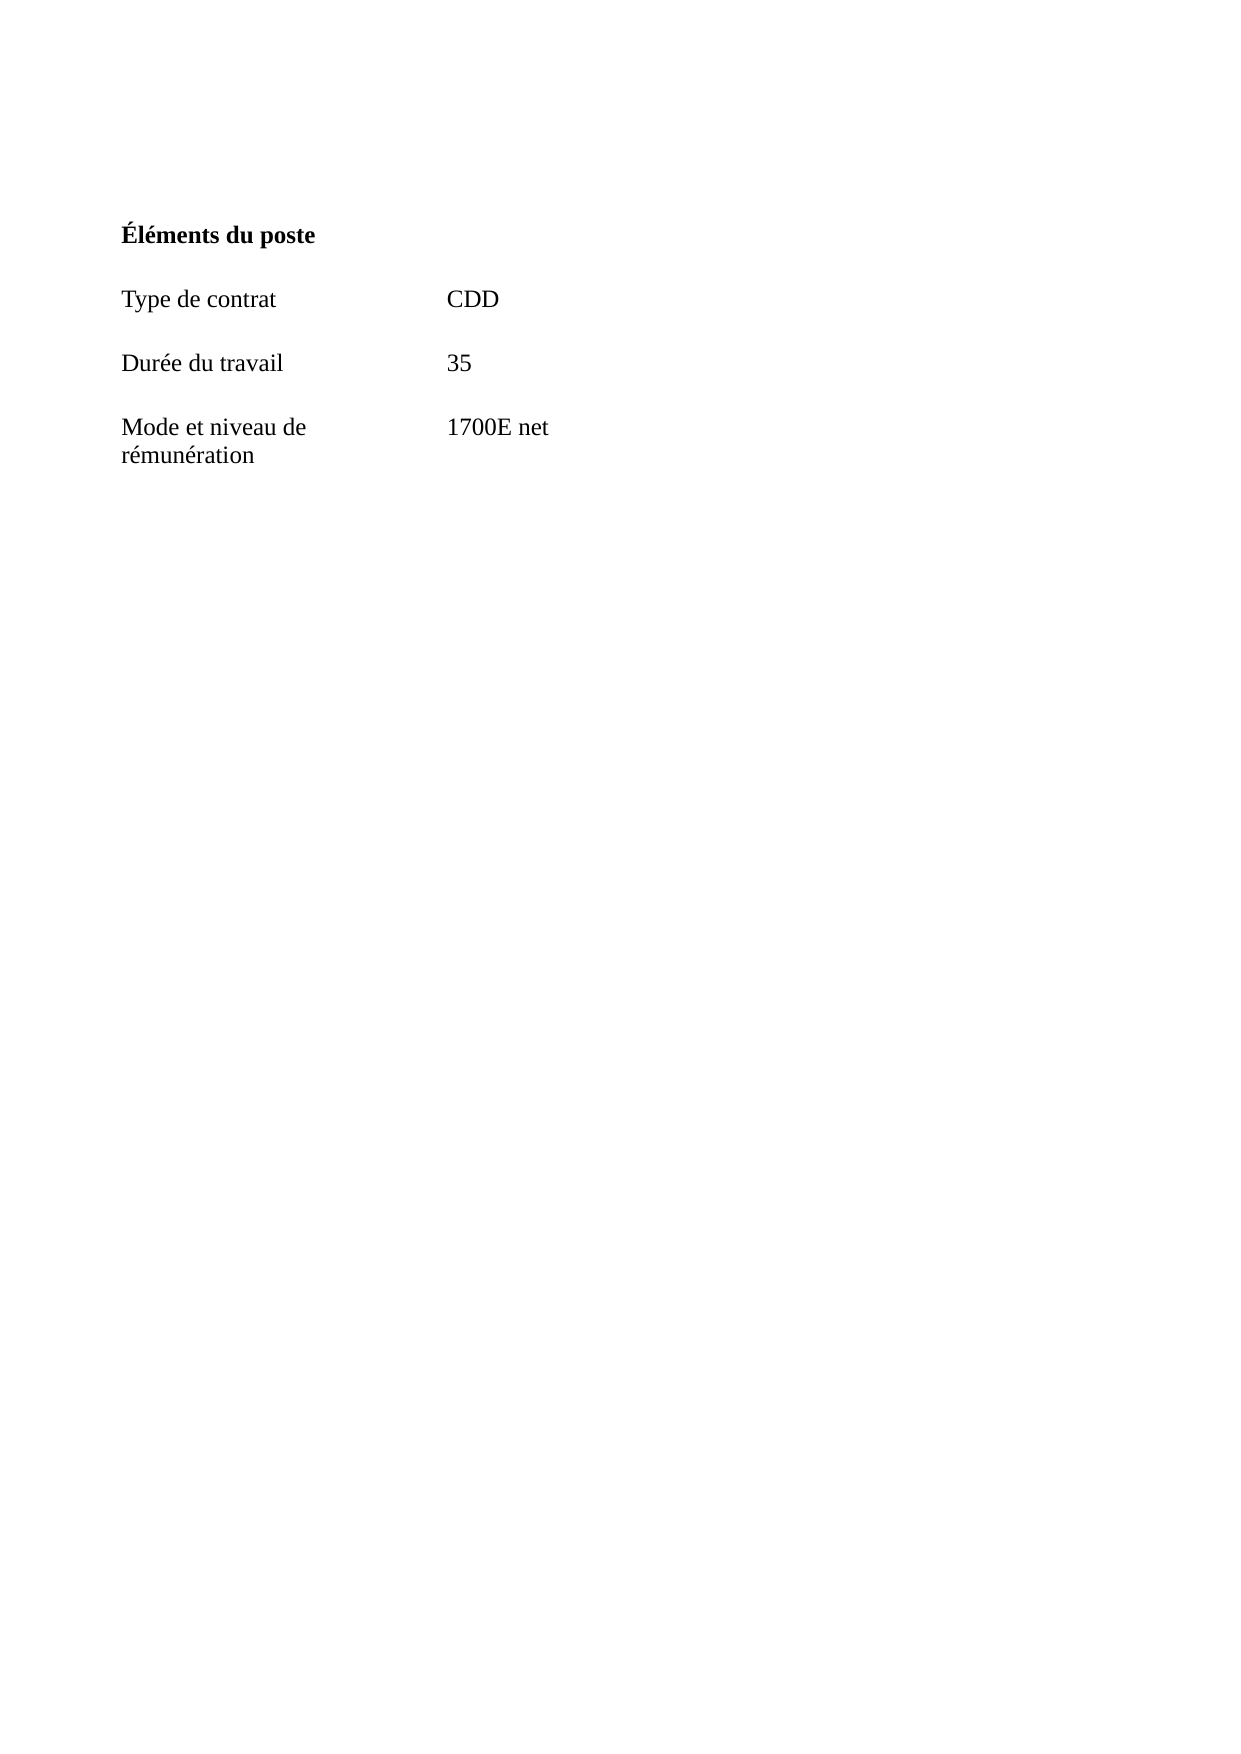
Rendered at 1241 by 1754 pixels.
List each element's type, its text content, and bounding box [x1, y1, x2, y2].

table_cell [118, 118, 444, 182]
table_cell Type de contrat [118, 281, 444, 345]
table_cell Mode et niveau de rémunération [118, 409, 444, 502]
table_cell Durée du travail [118, 345, 444, 409]
table_cell [118, 182, 1122, 217]
table_cell CDD [444, 281, 1122, 345]
table_cell 35 [444, 345, 1122, 409]
table_cell [444, 118, 1122, 182]
table_cell Éléments du poste [118, 217, 1122, 281]
table_cell 1700E net [444, 409, 1122, 502]
